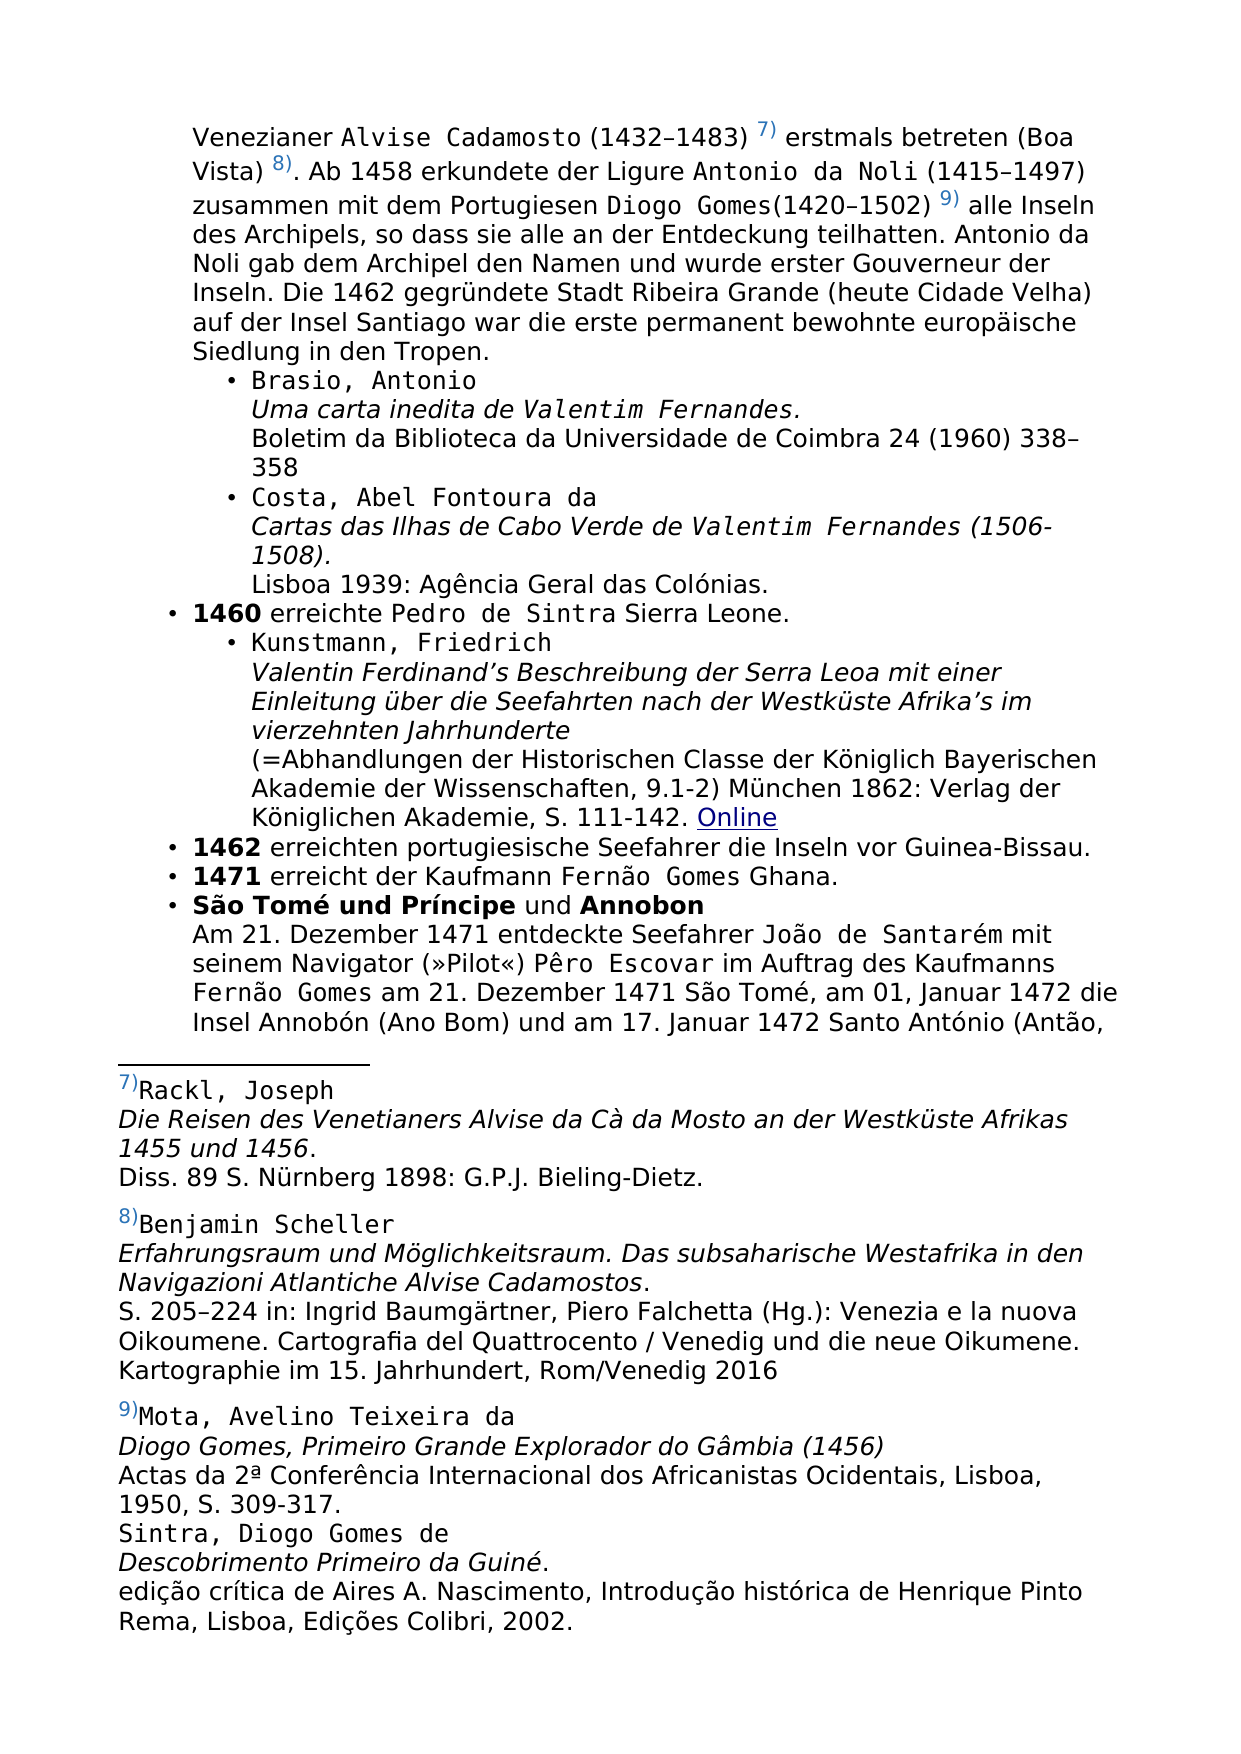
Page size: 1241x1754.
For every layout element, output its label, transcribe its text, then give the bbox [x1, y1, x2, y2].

list Rackl, Joseph Die Reisen des Venetianers Alvise da Cà da Mosto an der Westküste Afrikas 1455 und 1456. Diss. 89 S. Nürnberg 1898: G.P.J. Bieling-Dietz. [118, 1071, 1122, 1193]
list Costa, Abel Fontoura da Cartas das Ilhas de Cabo Verde de Valentim Fernandes (1506-1508). Lisboa 1939: Agência Geral das Colónias. [236, 483, 1122, 599]
list São Tomé und Príncipe und Annobon Am 21. Dezember 1471 entdeckte Seefahrer João de Santarém mit seinem Navigator (»Pilot«) Pêro Escovar im Auftrag des Kaufmanns Fernão Gomes am 21. Dezember 1471 São Tomé, am 01, Januar 1472 die Insel Annobón (Ano Bom) und am 17. Januar 1472 Santo António (Antão, [177, 891, 1122, 1037]
list 1460 erreichte Pedro de Sintra Sierra Leone. [177, 599, 1122, 629]
list 1462 erreichten portugiesische Seefahrer die Inseln vor Guinea-Bissau. [177, 833, 1122, 862]
list Venezianer Alvise Cadamosto (1432–1483) erstmals betreten (Boa Vista) . Ab 1458 erkundete der Ligure Antonio da Noli (1415–1497) zusammen mit dem Portugiesen Diogo Gomes(1420–1502) alle Inseln des Archipels, so dass sie alle an der Entdeckung teilhatten. Antonio da Noli gab dem Archipel den Namen und wurde erster Gouverneur der Inseln. Die 1462 gegründete Stadt Ribeira Grande (heute Cidade Velha) auf der Insel Santiago war die erste permanent bewohnte europäische Siedlung in den Tropen. [177, 118, 1122, 366]
list Kunstmann, Friedrich Valentin Ferdinand’s Beschreibung der Serra Leoa mit einer Einleitung über die Seefahrten nach der Westküste Afrika’s im vierzehnten Jahrhunderte (=Abhandlungen der Historischen Classe der Königlich Bayerischen Akademie der Wissenschaften, 9.1-2) München 1862: Verlag der Königlichen Akademie, S. 111-142. Online [236, 629, 1122, 833]
list Mota, Avelino Teixeira da Diogo Gomes, Primeiro Grande Explorador do Gâmbia (1456) Actas da 2ª Conferência Internacional dos Africanistas Ocidentais, Lisboa, 1950, S. 309-317. Sintra, Diogo Gomes de Descobrimento Primeiro da Guiné. edição crítica de Aires A. Nascimento, Introdução histórica de Henrique Pinto Rema, Lisboa, Edições Colibri, 2002. [118, 1398, 1122, 1636]
list 1471 erreicht der Kaufmann Fernão Gomes Ghana. [177, 862, 1122, 891]
list Brasio, Antonio Uma carta inedita de Valentim Fernandes. Boletim da Biblioteca da Universidade de Coimbra 24 (1960) 338–358 [236, 366, 1122, 483]
list Benjamin Scheller Erfahrungsraum und Möglichkeitsraum. Das subsaharische Westafrika in den Navigazioni Atlantiche Alvise Cadamostos. S. 205–224 in: Ingrid Baumgärtner, Piero Falchetta (Hg.): Venezia e la nuova Oikoumene. Cartografia del Quattrocento / Venedig und die neue Oikumene. Kartographie im 15. Jahrhundert, Rom/Venedig 2016 [118, 1205, 1122, 1385]
